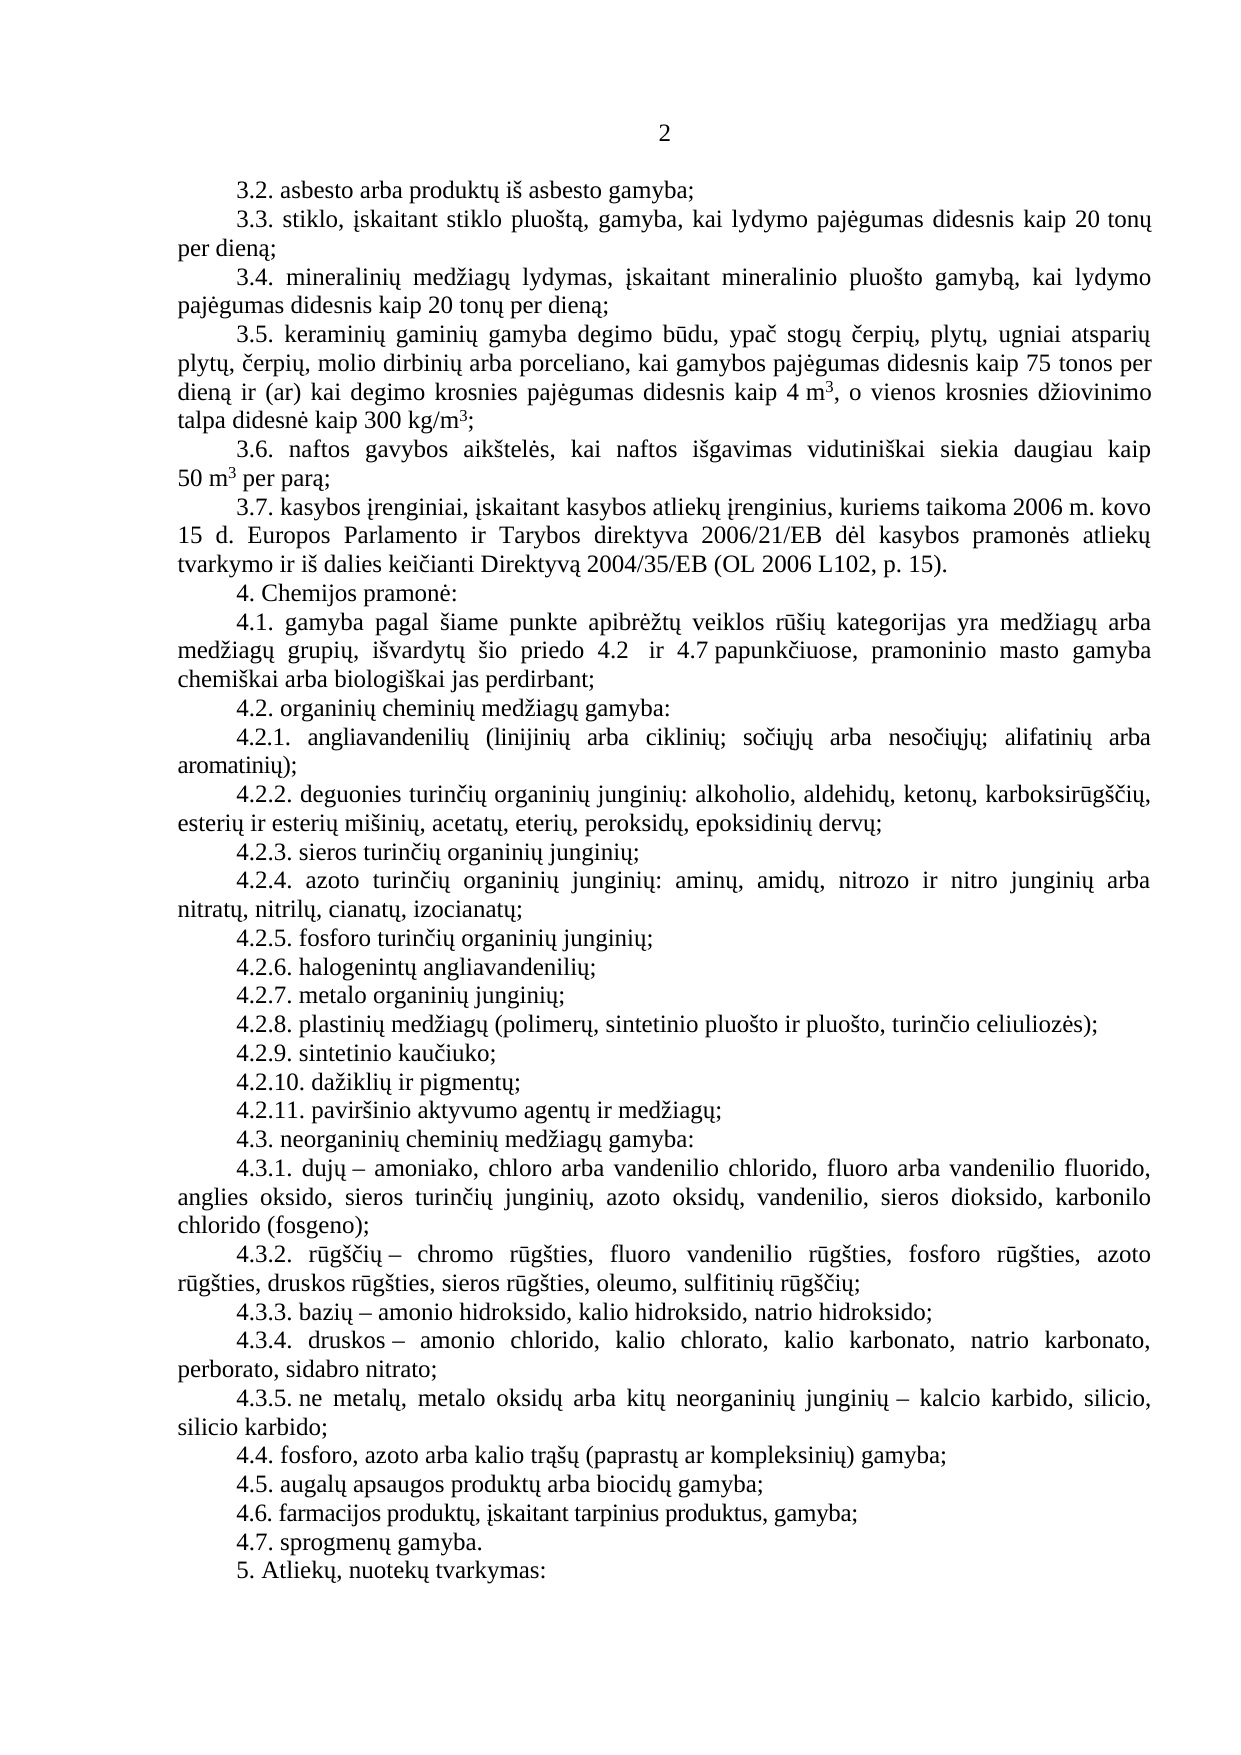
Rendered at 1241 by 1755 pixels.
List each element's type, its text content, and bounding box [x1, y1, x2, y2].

text 4.2.7. metalo organinių junginių; [177, 981, 1152, 1009]
text 5. Atliekų, nuotekų tvarkymas: [177, 1556, 1152, 1584]
text 4.2.5. fosforo turinčių organinių junginių; [177, 923, 1152, 952]
text 4.2. organinių cheminių medžiagų gamyba: [177, 693, 1152, 722]
text 4.2.3. sieros turinčių organinių junginių; [177, 837, 1152, 866]
text 4.2.11. paviršinio aktyvumo agentų ir medžiagų; [177, 1096, 1152, 1124]
text 4. Chemijos pramonė: [177, 578, 1152, 607]
text 4.2.4. azoto turinčių organinių junginių: aminų, amidų, nitrozo ir nitro junginių arba nitratų, nitrilų, cianatų, izocianatų; [177, 866, 1152, 923]
text 3.3. stiklo, įskaitant stiklo pluoštą, gamyba, kai lydymo pajėgumas didesnis kaip 20 tonų per dieną; [177, 204, 1152, 262]
text 4.2.6. halogenintų angliavandenilių; [177, 952, 1152, 981]
text 4.5. augalų apsaugos produktų arba biocidų gamyba; [177, 1469, 1152, 1498]
text 3.6. naftos gavybos aikštelės, kai naftos išgavimas vidutiniškai siekia daugiau kaip 50 m3 per parą; [177, 434, 1152, 492]
text 4.2.8. plastinių medžiagų (polimerų, sintetinio pluošto ir pluošto, turinčio celiuliozės); [177, 1009, 1152, 1038]
text 4.2.2. deguonies turinčių organinių junginių: alkoholio, aldehidų, ketonų, karboksirūgščių, esterių ir esterių mišinių, acetatų, eterių, peroksidų, epoksidinių dervų; [177, 779, 1152, 837]
text 4.3.2. rūgščių – chromo rūgšties, fluoro vandenilio rūgšties, fosforo rūgšties, azoto rūgšties, druskos rūgšties, sieros rūgšties, oleumo, sulfitinių rūgščių; [177, 1239, 1152, 1297]
text 4.2.9. sintetinio kaučiuko; [177, 1038, 1152, 1067]
text 3.2. asbesto arba produktų iš asbesto gamyba; [177, 176, 1152, 204]
text 4.3.5. ne metalų, metalo oksidų arba kitų neorganinių junginių – kalcio karbido, silicio, silicio karbido; [177, 1383, 1152, 1441]
text 4.3. neorganinių cheminių medžiagų gamyba: [177, 1124, 1152, 1153]
text 4.6. farmacijos produktų, įskaitant tarpinius produktus, gamyba; [177, 1498, 1152, 1527]
text 4.7. sprogmenų gamyba. [177, 1527, 1152, 1556]
text 4.1. gamyba pagal šiame punkte apibrėžtų veiklos rūšių kategorijas yra medžiagų arba medžiagų grupių, išvardytų šio priedo 4.2 ir 4.7 papunkčiuose, pramoninio masto gamyba chemiškai arba biologiškai jas perdirbant; [177, 607, 1152, 693]
text 3.5. keraminių gaminių gamyba degimo būdu, ypač stogų čerpių, plytų, ugniai atsparių plytų, čerpių, molio dirbinių arba porceliano, kai gamybos pajėgumas didesnis kaip 75 tonos per dieną ir (ar) kai degimo krosnies pajėgumas didesnis kaip 4 m3, o vienos krosnies džiovinimo talpa didesnė kaip 300 kg/m3; [177, 319, 1152, 434]
text 4.3.4. druskos – amonio chlorido, kalio chlorato, kalio karbonato, natrio karbonato, perborato, sidabro nitrato; [177, 1326, 1152, 1383]
text 4.4. fosforo, azoto arba kalio trąšų (paprastų ar kompleksinių) gamyba; [177, 1441, 1152, 1469]
text 4.2.10. dažiklių ir pigmentų; [177, 1067, 1152, 1096]
text 3.4. mineralinių medžiagų lydymas, įskaitant mineralinio pluošto gamybą, kai lydymo pajėgumas didesnis kaip 20 tonų per dieną; [177, 262, 1152, 319]
text 4.2.1. angliavandenilių (linijinių arba ciklinių; sočiųjų arba nesočiųjų; alifatinių arba aromatinių); [177, 722, 1152, 779]
text 4.3.1. dujų – amoniako, chloro arba vandenilio chlorido, fluoro arba vandenilio fluorido, anglies oksido, sieros turinčių junginių, azoto oksidų, vandenilio, sieros dioksido, karbonilo chlorido (fosgeno); [177, 1153, 1152, 1239]
text 3.7. kasybos įrenginiai, įskaitant kasybos atliekų įrenginius, kuriems taikoma 2006 m. kovo 15 d. Europos Parlamento ir Tarybos direktyva 2006/21/EB dėl kasybos pramonės atliekų tvarkymo ir iš dalies keičianti Direktyvą 2004/35/EB (OL 2006 L102, p. 15). [177, 492, 1152, 578]
text 4.3.3. bazių – amonio hidroksido, kalio hidroksido, natrio hidroksido; [177, 1297, 1152, 1326]
